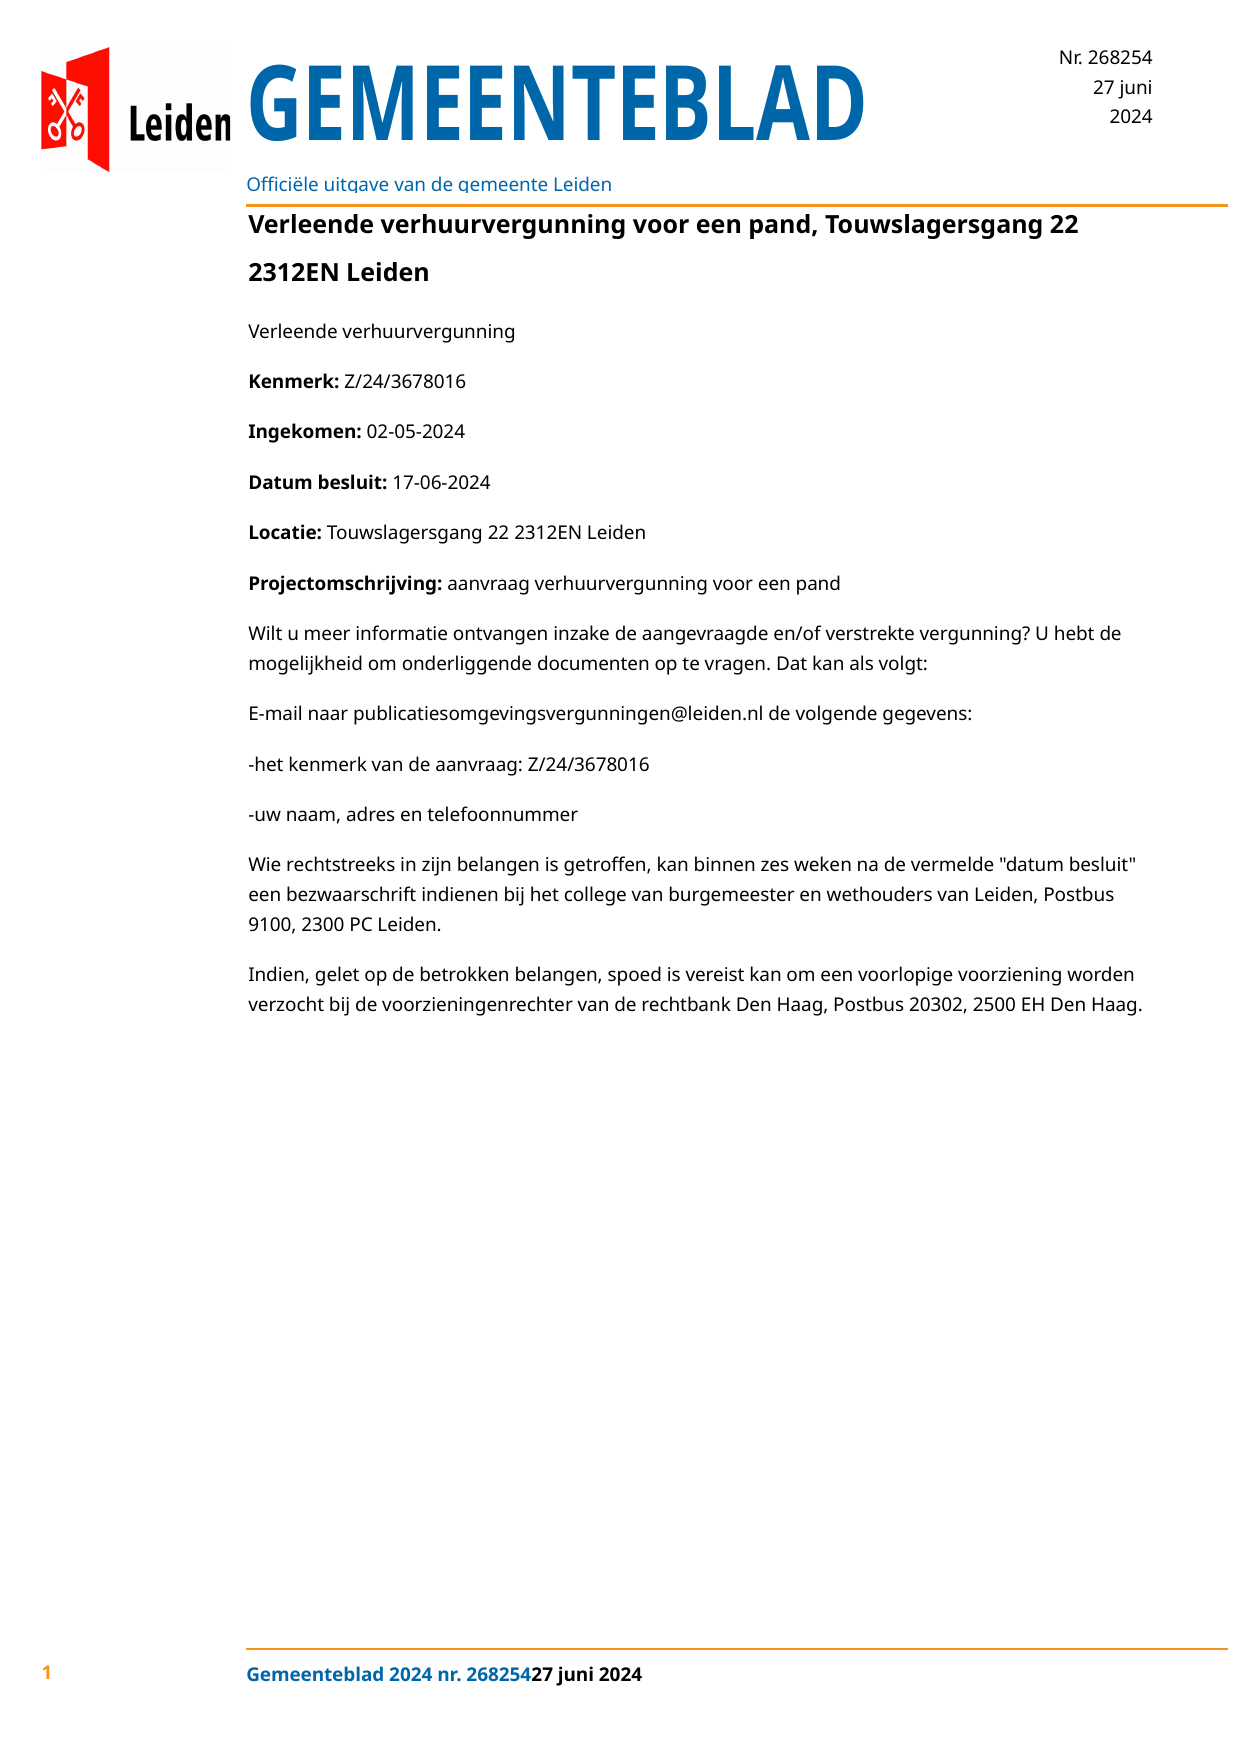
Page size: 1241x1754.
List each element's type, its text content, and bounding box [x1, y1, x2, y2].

text Verleende verhuurvergunning [248, 318, 1152, 344]
text -het kenmerk van de aanvraag: Z/24/3678016 [248, 751, 1152, 777]
text E-mail naar publicatiesomgevingsvergunningen@leiden.nl de volgende gegevens: [248, 700, 1152, 726]
text Verleende verhuurvergunning voor een pand, Touwslagersgang 22 2312EN Leiden [248, 207, 1152, 288]
text -uw naam, adres en telefoonnummer [248, 801, 1152, 827]
text Locatie: Touwslagersgang 22 2312EN Leiden [248, 519, 1152, 545]
text Ingekomen: 02-05-2024 [248, 419, 1152, 444]
picture [41, 47, 231, 172]
text Wie rechtstreeks in zijn belangen is getroffen, kan binnen zes weken na de vermelde "datum besluit" een bezwaarschrift indienen bij het college van burgemeester en wethouders van Leiden, Postbus 9100, 2300 PC Leiden. [248, 852, 1152, 937]
text Indien, gelet op de betrokken belangen, spoed is vereist kan om een voorlopige voorziening worden verzocht bij de voorzieningenrechter van de rechtbank Den Haag, Postbus 20302, 2500 EH Den Haag. [248, 961, 1152, 1017]
text Kenmerk: Z/24/3678016 [248, 368, 1152, 394]
text Projectomschrijving: aanvraag verhuurvergunning voor een pand [248, 570, 1152, 596]
text Datum besluit: 17-06-2024 [248, 469, 1152, 495]
text Wilt u meer informatie ontvangen inzake de aangevraagde en/of verstrekte vergunning? U hebt de mogelijkheid om onderliggende documenten op te vragen. Dat kan als volgt: [248, 620, 1152, 676]
